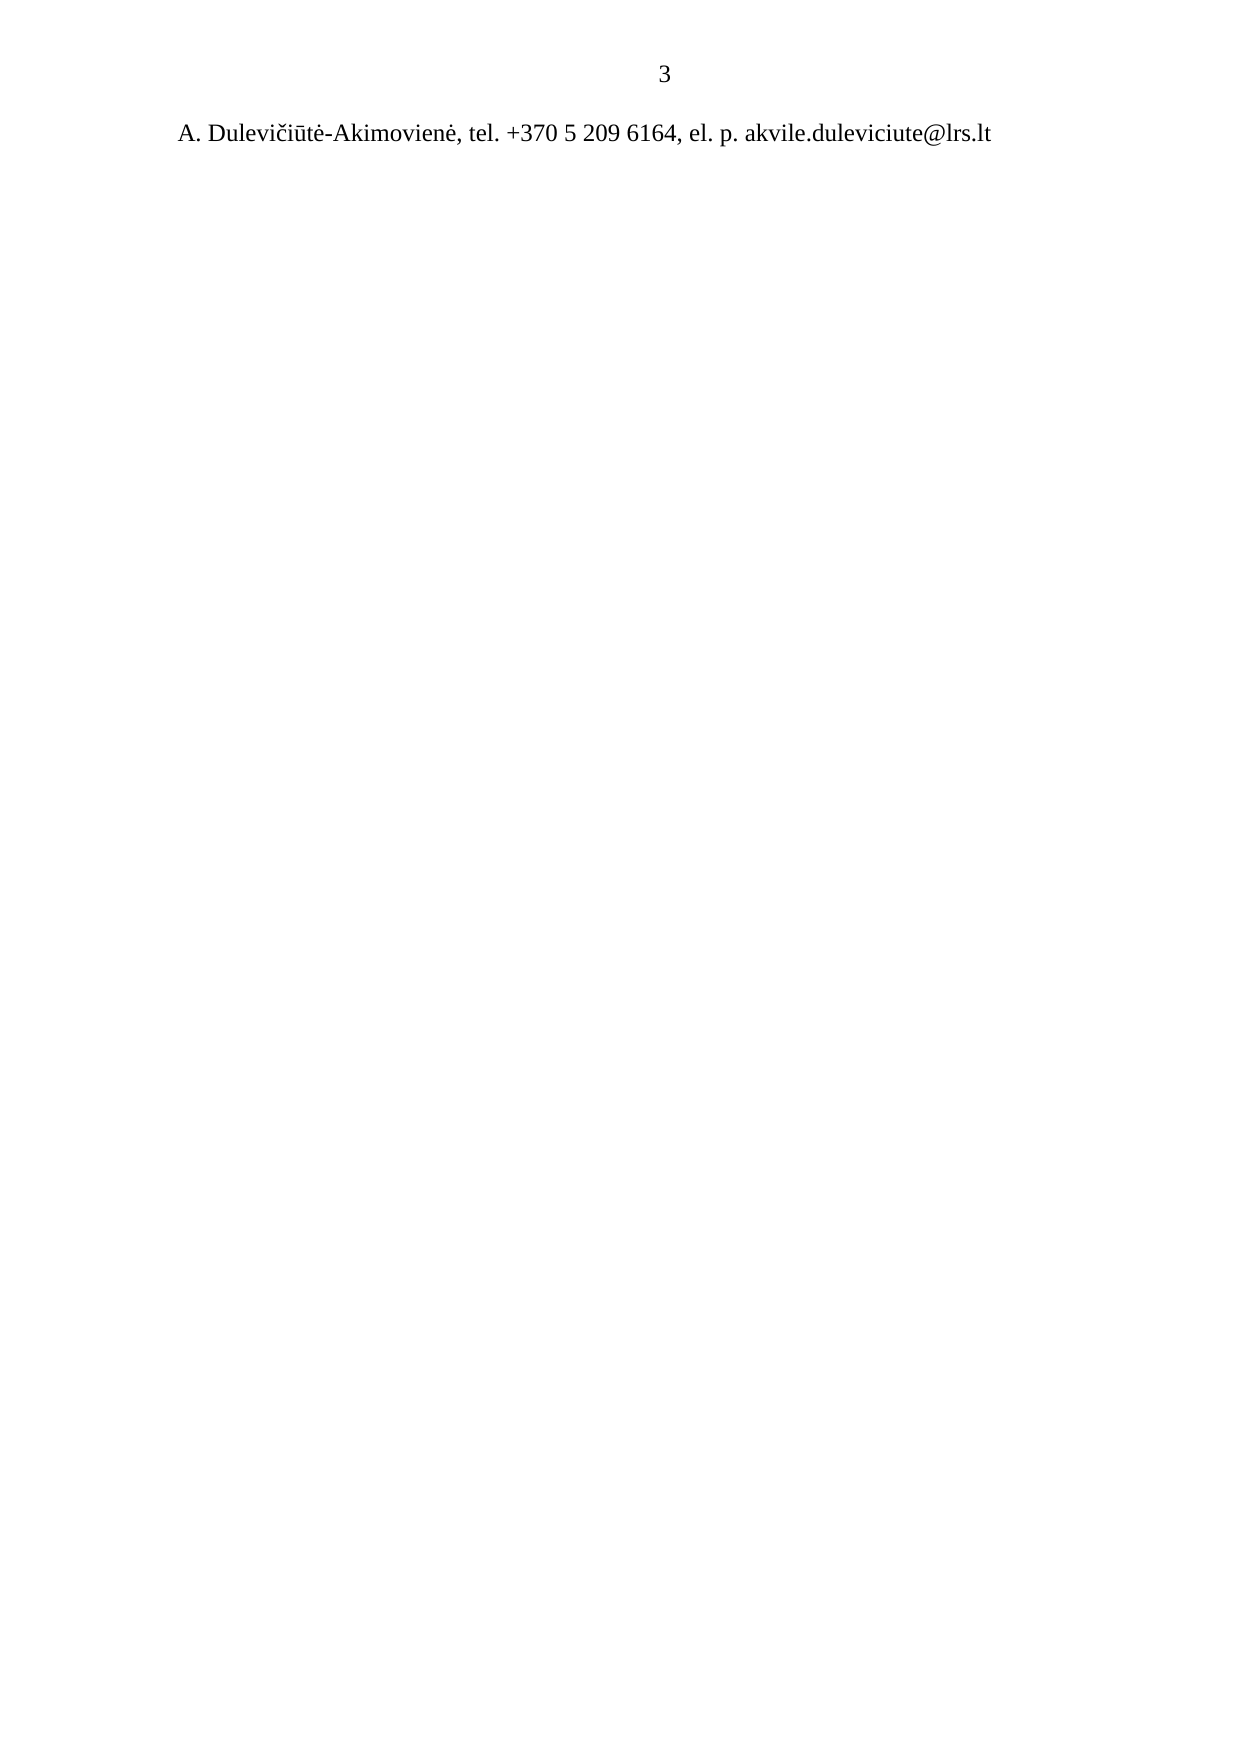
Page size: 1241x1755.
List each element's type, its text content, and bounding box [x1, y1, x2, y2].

text A. Dulevičiūtė-Akimovienė, tel. +370 5 209 6164, el. p. akvile.duleviciute@lrs.lt [177, 118, 1152, 147]
